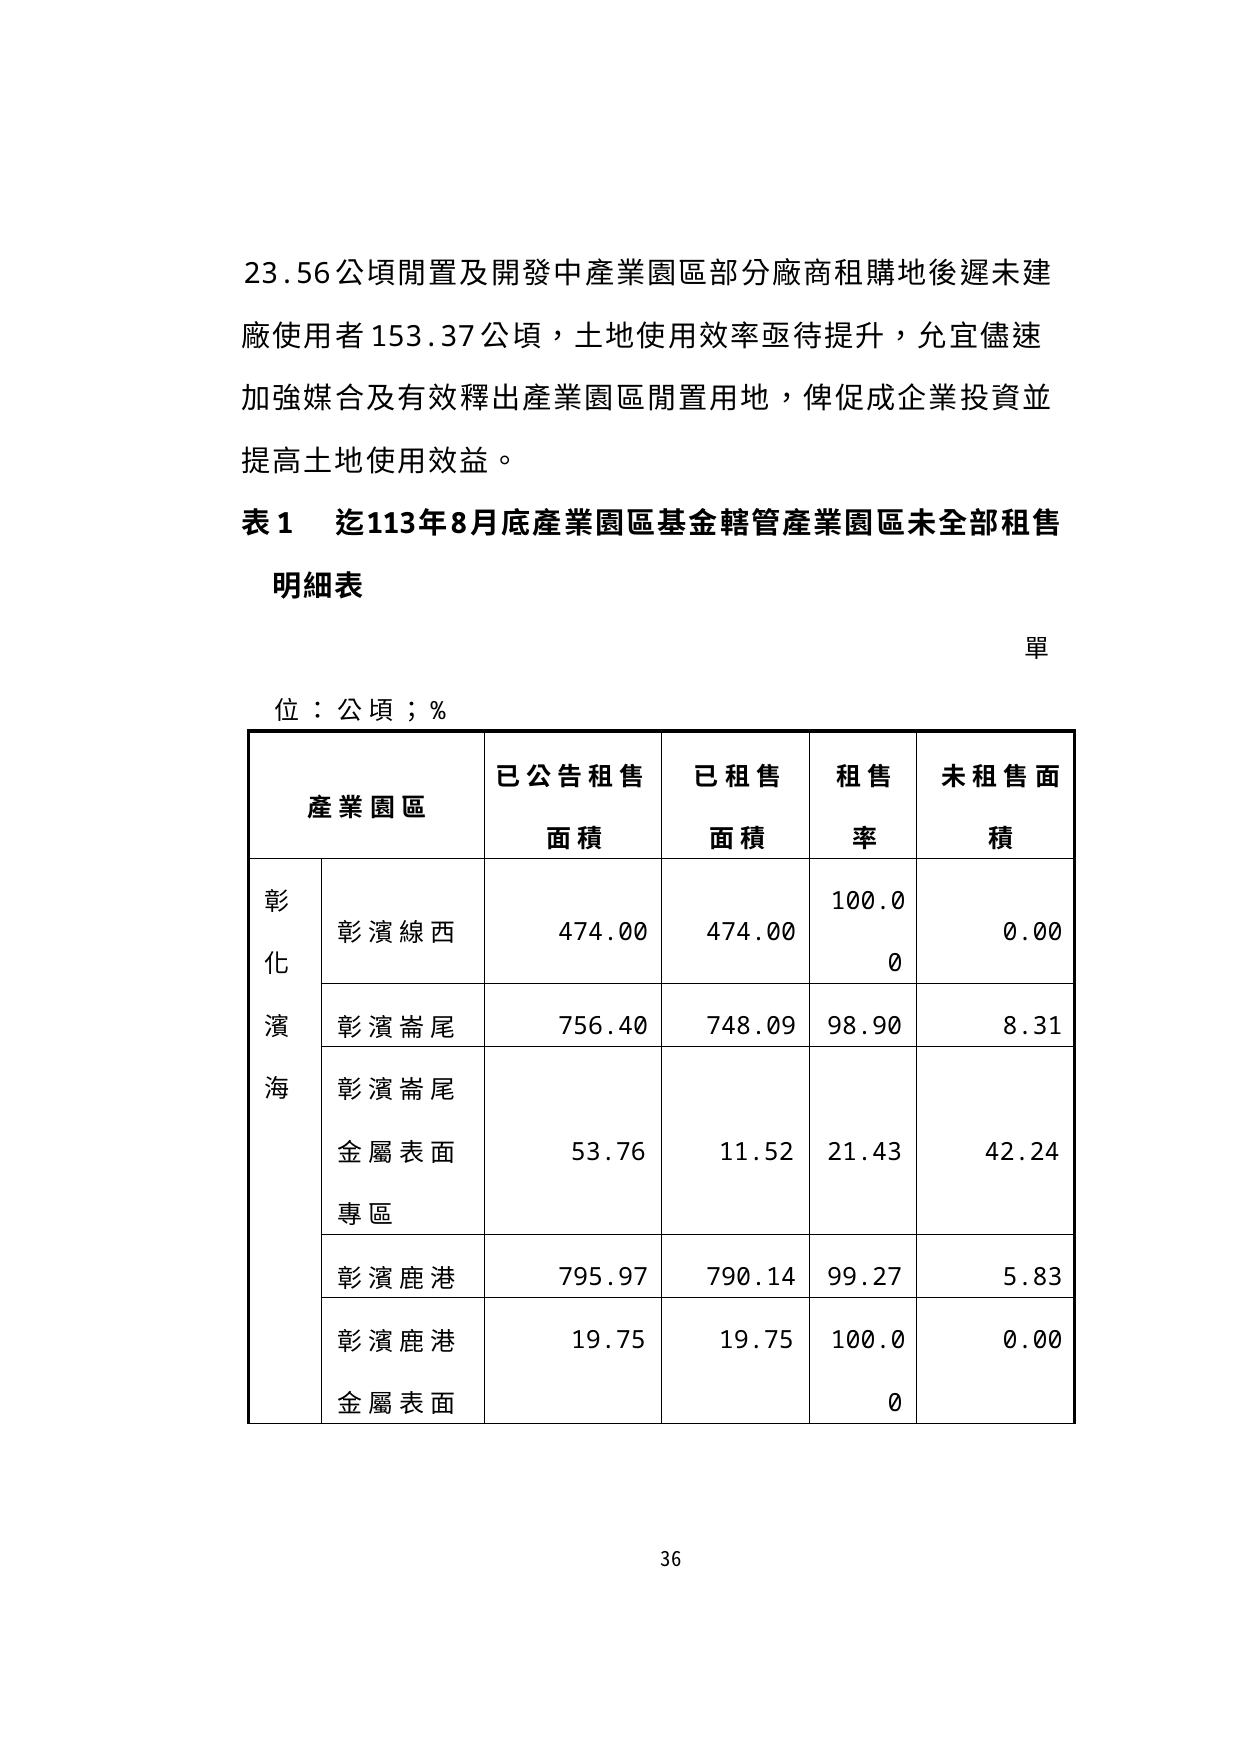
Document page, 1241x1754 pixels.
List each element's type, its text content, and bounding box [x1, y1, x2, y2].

table_cell 0.00 [917, 1298, 1073, 1422]
table_cell 98.90 [810, 984, 916, 1046]
table_cell 790.14 [662, 1235, 809, 1297]
table_cell 19.75 [662, 1298, 809, 1422]
table_cell 756.40 [485, 984, 661, 1046]
table_cell 彰濱鹿港金屬表面 [322, 1298, 484, 1422]
table_header 產業園區 [250, 733, 484, 857]
table_cell 彰濱鹿港 [322, 1235, 484, 1297]
table_cell 21.43 [810, 1047, 916, 1234]
table_cell 100.00 [810, 1298, 916, 1422]
table_header 未租售面積 [917, 733, 1073, 857]
table_cell 474.00 [485, 859, 661, 983]
text 單位：公頃；% [266, 604, 1063, 729]
table_cell 100.00 [810, 859, 916, 983]
table_cell 474.00 [662, 859, 809, 983]
table_cell 11.52 [662, 1047, 809, 1234]
table_header 已租售面積 [662, 733, 809, 857]
table_cell 795.97 [485, 1235, 661, 1297]
table_cell 748.09 [662, 984, 809, 1046]
text 表1 迄113年8月底產業園區基金轄管產業園區未全部租售明細表 [236, 479, 1063, 604]
table_header 租售率 [810, 733, 916, 857]
text 23.56公頃閒置及開發中產業園區部分廠商租購地後遲未建廠使用者153.37公頃，土地使用效率亟待提升，允宜儘速加強媒合及有效釋出產業園區閒置用地，俾促成企業投資並提高土地使用效益。 [236, 229, 1063, 479]
table_cell 0.00 [917, 859, 1073, 983]
table_cell 99.27 [810, 1235, 916, 1297]
table_cell 42.24 [917, 1047, 1073, 1234]
table_cell 彰濱線西 [322, 859, 484, 983]
table_header 已公告租售面積 [485, 733, 661, 857]
table_cell 8.31 [917, 984, 1073, 1046]
table_cell 19.75 [485, 1298, 661, 1422]
table_cell 53.76 [485, 1047, 661, 1234]
table_cell 彰化濱海 [250, 859, 321, 1422]
table_cell 5.83 [917, 1235, 1073, 1297]
table_cell 彰濱崙尾金屬表面專區 [322, 1047, 484, 1234]
table_cell 彰濱崙尾 [322, 984, 484, 1046]
